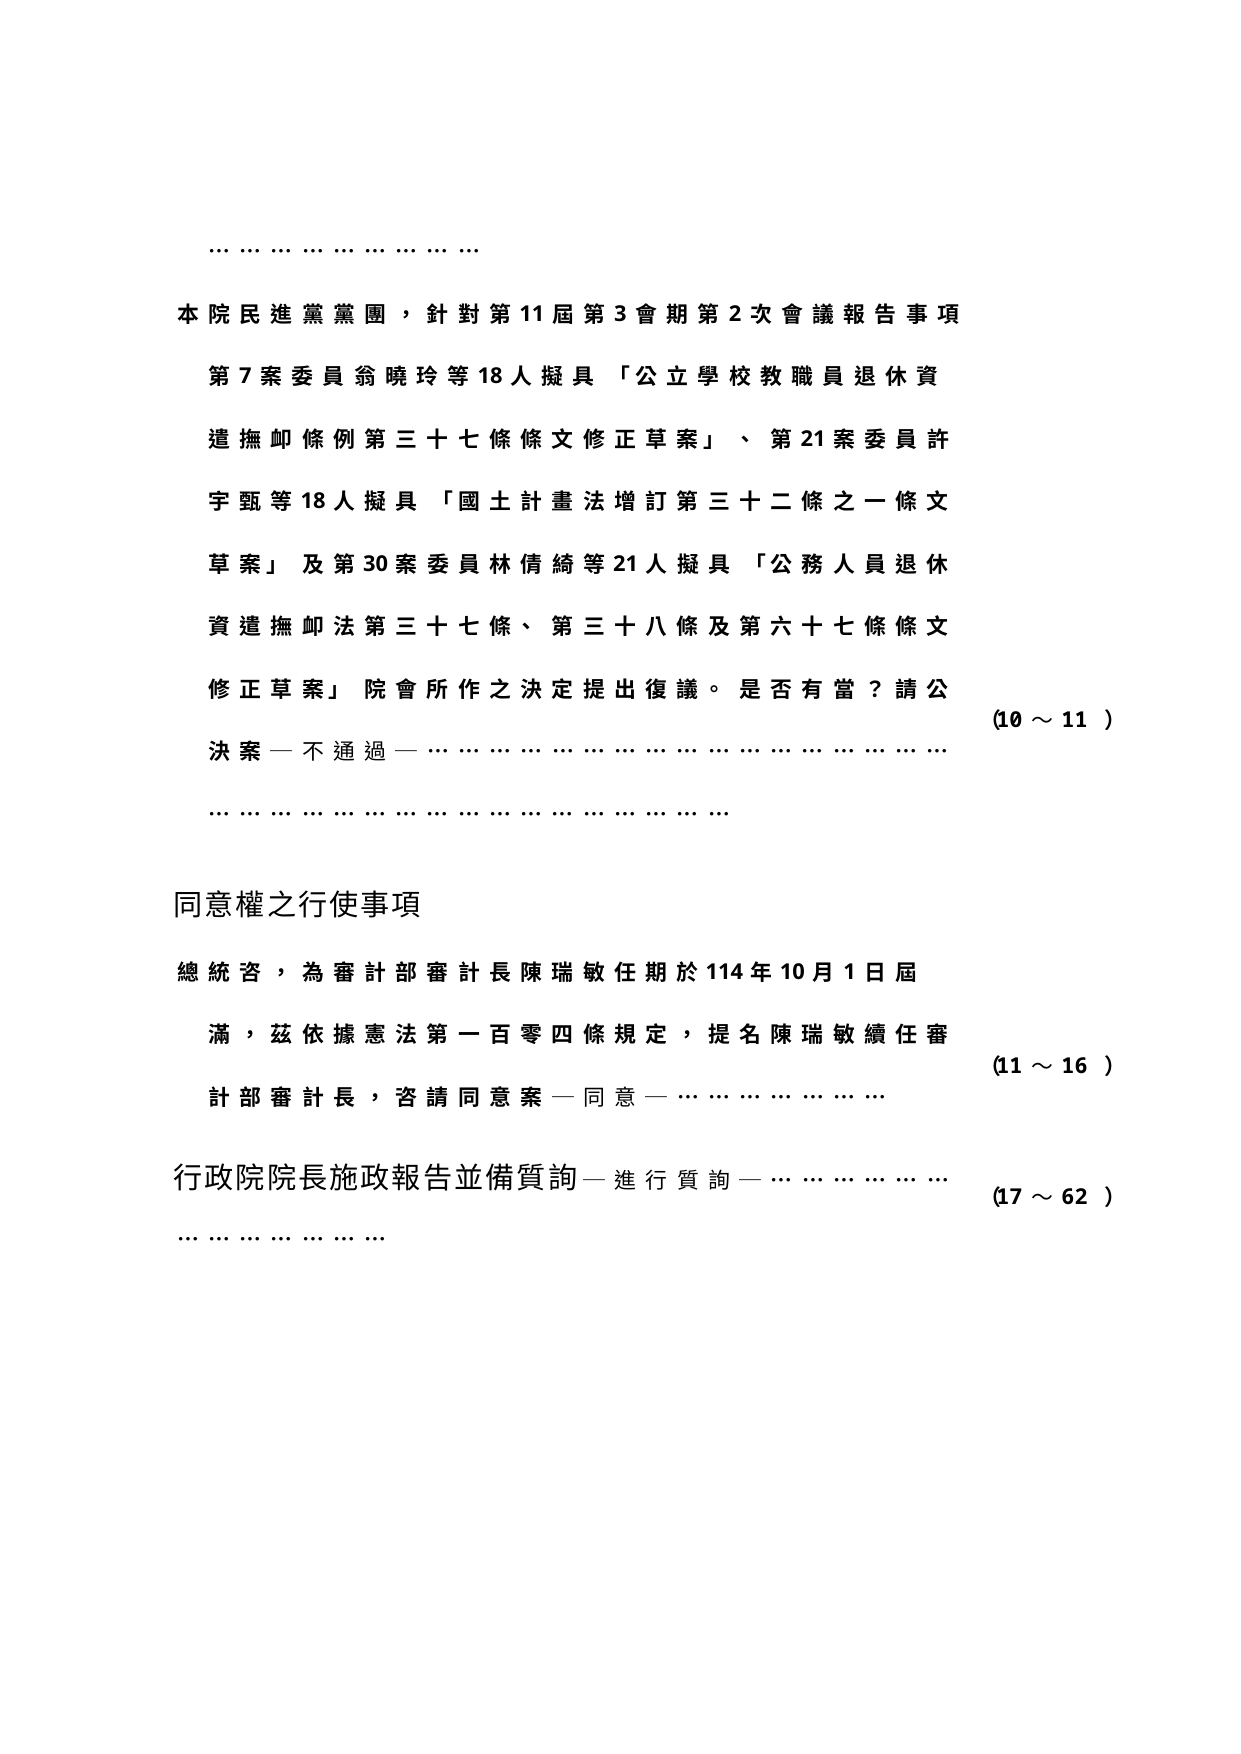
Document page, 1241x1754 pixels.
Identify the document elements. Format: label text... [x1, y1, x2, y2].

table_cell [1023, 844, 1053, 939]
table_cell ） [1091, 219, 1108, 281]
table_cell [986, 844, 1023, 939]
table_cell 同意權之行使事項 [150, 844, 967, 939]
table_cell ） [1091, 281, 1108, 844]
table_cell 行政院院長施政報告並備質詢─進行質詢─………………………………… [150, 1127, 967, 1265]
table_cell [1053, 844, 1091, 939]
table_cell 16 [1053, 940, 1091, 1127]
table_cell 本院民進黨黨團，針對第11屆第3會期第2次會議報告事項第7案委員翁曉玲等18人擬具「公立學校教職員退休資遣撫卹條例第三十七條條文修正草案」、第21案委員許宇甄等18人擬具「國土計畫法增訂第三十二條之一條文草案」及第30案委員林倩綺等21人擬具「公務人員退休資遣撫卹法第三十七條、第三十八條及第六十七條條文修正草案」院會所作之決定提出復議。是否有當？請公決案─不通過─………………………………………………………………………………………… [150, 281, 967, 844]
table_cell 62 [1053, 1127, 1091, 1265]
table_cell 11 [986, 940, 1023, 1127]
table_cell （ [967, 940, 986, 1127]
table_cell （ [967, 1127, 986, 1265]
table_cell 總統咨，為審計部審計長陳瑞敏任期於114年10月1日屆滿，茲依據憲法第一百零四條規定，提名陳瑞敏續任審計部審計長，咨請同意案─同意─………………… [150, 940, 967, 1127]
table_cell （ [967, 219, 986, 281]
table_cell 9 [986, 219, 1023, 281]
table_cell [1023, 219, 1053, 281]
table_cell ～ [1023, 281, 1053, 844]
table_cell （ [967, 281, 986, 844]
table_cell 10 [986, 281, 1023, 844]
table_cell ） [1091, 940, 1108, 1127]
table_cell [1053, 219, 1091, 281]
table_cell [1091, 844, 1108, 939]
table_cell ……………………… [150, 219, 967, 281]
table_cell ） [1091, 1127, 1108, 1265]
table_cell ～ [1023, 1127, 1053, 1265]
table_cell [967, 844, 986, 939]
table_cell 11 [1053, 281, 1091, 844]
table_cell 17 [986, 1127, 1023, 1265]
table_cell ～ [1023, 940, 1053, 1127]
